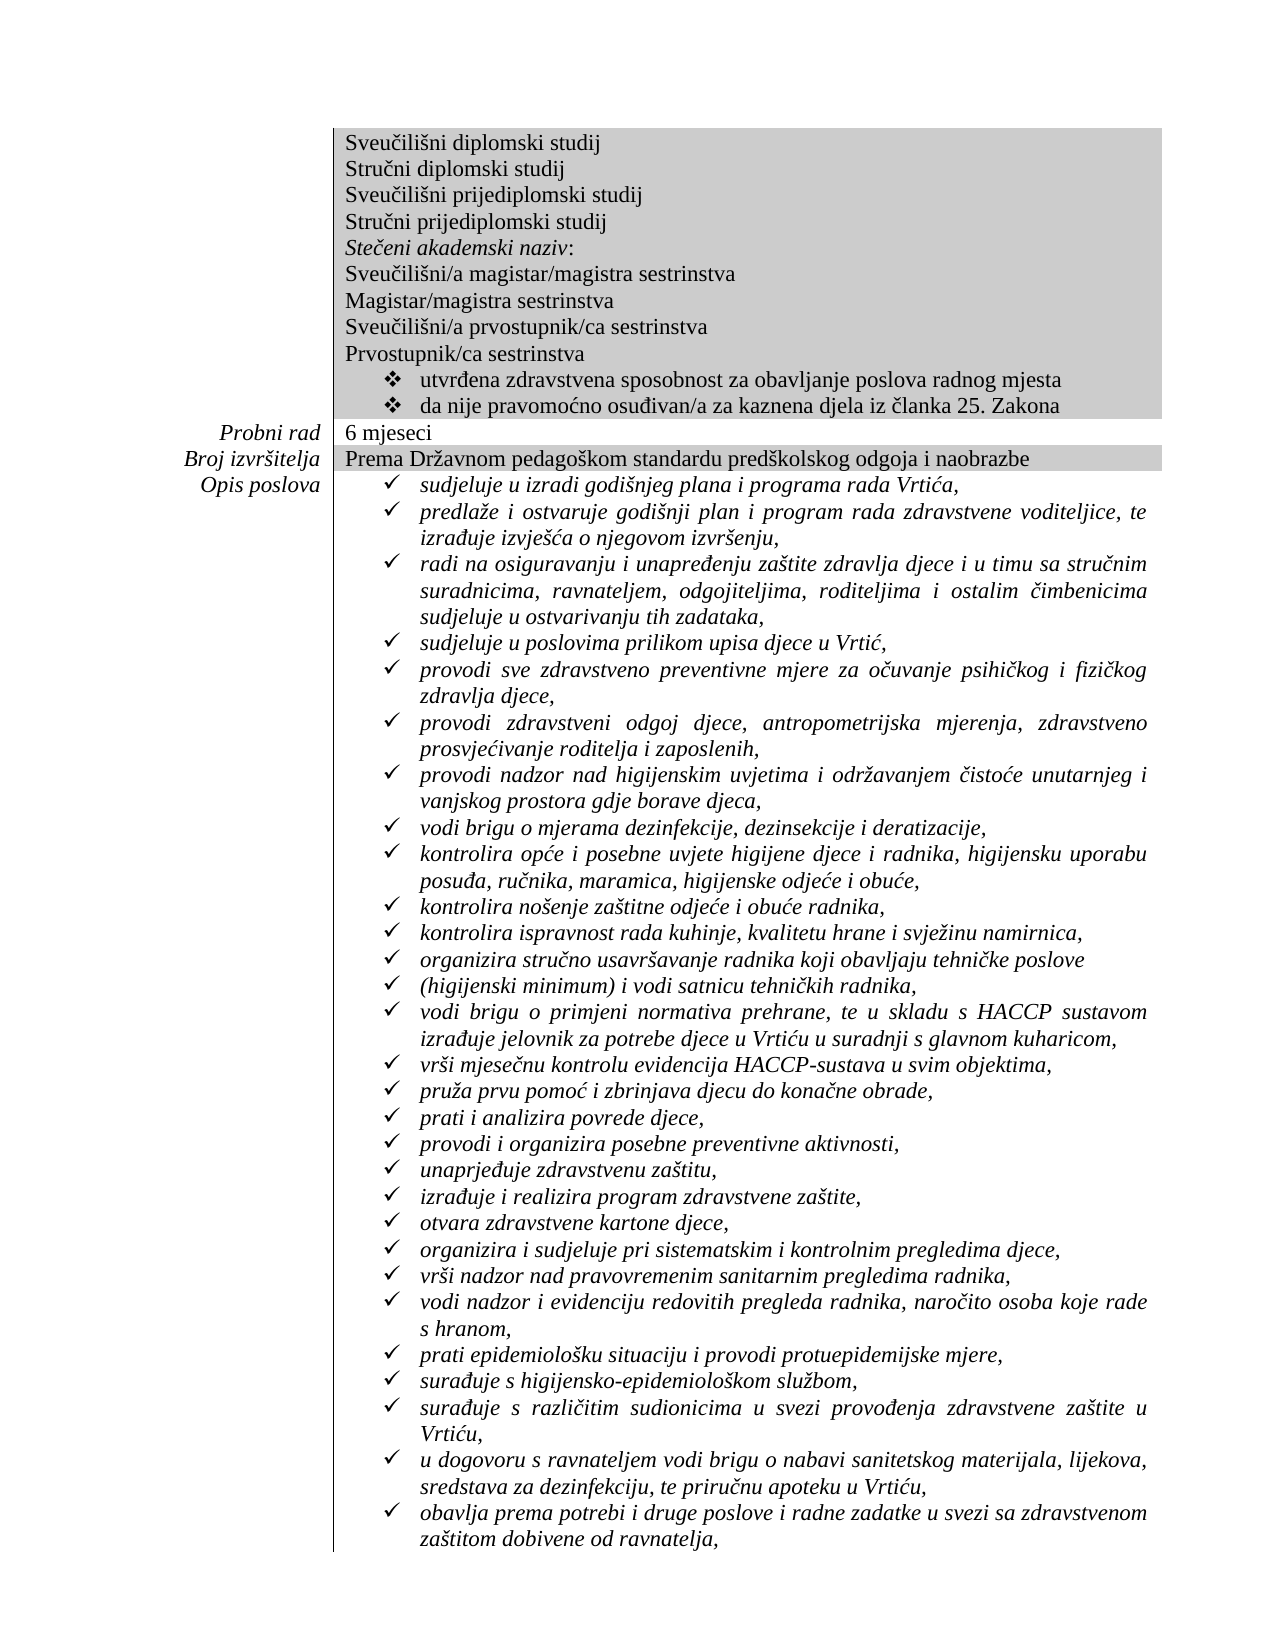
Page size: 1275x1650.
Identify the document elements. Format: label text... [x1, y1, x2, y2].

table_cell Sveučilišni diplomski studij Stručni diplomski studij Sveučilišni prijediplomski studij Stručni prijediplomski studij Stečeni akademski naziv: Sveučilišni/a magistar/magistra sestrinstva Magistar/magistra sestrinstva Sveučilišni/a prvostupnik/ca sestrinstva Prvostupnik/ca sestrinstva utvrđena zdravstvena sposobnost za obavljanje poslova radnog mjesta da nije pravomoćno osuđivan/a za kaznena djela iz članka 25. Zakona [334, 128, 1162, 419]
table_cell 6 mjeseci [334, 419, 1162, 445]
table_cell Probni rad [112, 419, 333, 445]
table_cell sudjeluje u izradi godišnjeg plana i programa rada Vrtića, predlaže i ostvaruje godišnji plan i program rada zdravstvene voditeljice, te izrađuje izvješća o njegovom izvršenju, radi na osiguravanju i unapređenju zaštite zdravlja djece i u timu sa stručnim suradnicima, ravnateljem, odgojiteljima, roditeljima i ostalim čimbenicima sudjeluje u ostvarivanju tih zadataka, sudjeluje u poslovima prilikom upisa djece u Vrtić, provodi sve zdravstveno preventivne mjere za očuvanje psihičkog i fizičkog zdravlja djece, provodi zdravstveni odgoj djece, antropometrijska mjerenja, zdravstveno prosvjećivanje roditelja i zaposlenih, provodi nadzor nad higijenskim uvjetima i održavanjem čistoće unutarnjeg i vanjskog prostora gdje borave djeca, vodi brigu o mjerama dezinfekcije, dezinsekcije i deratizacije, kontrolira opće i posebne uvjete higijene djece i radnika, higijensku uporabu posuđa, ručnika, maramica, higijenske odjeće i obuće, kontrolira nošenje zaštitne odjeće i obuće radnika, kontrolira ispravnost rada kuhinje, kvalitetu hrane i svježinu namirnica, organizira stručno usavršavanje radnika koji obavljaju tehničke poslove (higijenski minimum) i vodi satnicu tehničkih radnika, vodi brigu o primjeni normativa prehrane, te u skladu s HACCP sustavom izrađuje jelovnik za potrebe djece u Vrtiću u suradnji s glavnom kuharicom, vrši mjesečnu kontrolu evidencija HACCP-sustava u svim objektima, pruža prvu pomoć i zbrinjava djecu do konačne obrade, prati i analizira povrede djece, provodi i organizira posebne preventivne aktivnosti, unaprjeđuje zdravstvenu zaštitu, izrađuje i realizira program zdravstvene zaštite, otvara zdravstvene kartone djece, organizira i sudjeluje pri sistematskim i kontrolnim pregledima djece, vrši nadzor nad pravovremenim sanitarnim pregledima radnika, vodi nadzor i evidenciju redovitih pregleda radnika, naročito osoba koje rade s hranom, prati epidemiološku situaciju i provodi protuepidemijske mjere, surađuje s higijensko-epidemiološkom službom, surađuje s različitim sudionicima u svezi provođenja zdravstvene zaštite u Vrtiću, u dogovoru s ravnateljem vodi brigu o nabavi sanitetskog materijala, lijekova, sredstava za dezinfekciju, te priručnu apoteku u Vrtiću, obavlja prema potrebi i druge poslove i radne zadatke u svezi sa zdravstvenom zaštitom dobivene od ravnatelja, za svoj rad odgovara ravnatelju. [334, 471, 1162, 1552]
table_cell Opis poslova [112, 471, 333, 1552]
table_cell Prema Državnom pedagoškom standardu predškolskog odgoja i naobrazbe [334, 445, 1162, 471]
table_cell [112, 128, 333, 419]
table_cell Broj izvršitelja [112, 445, 333, 471]
